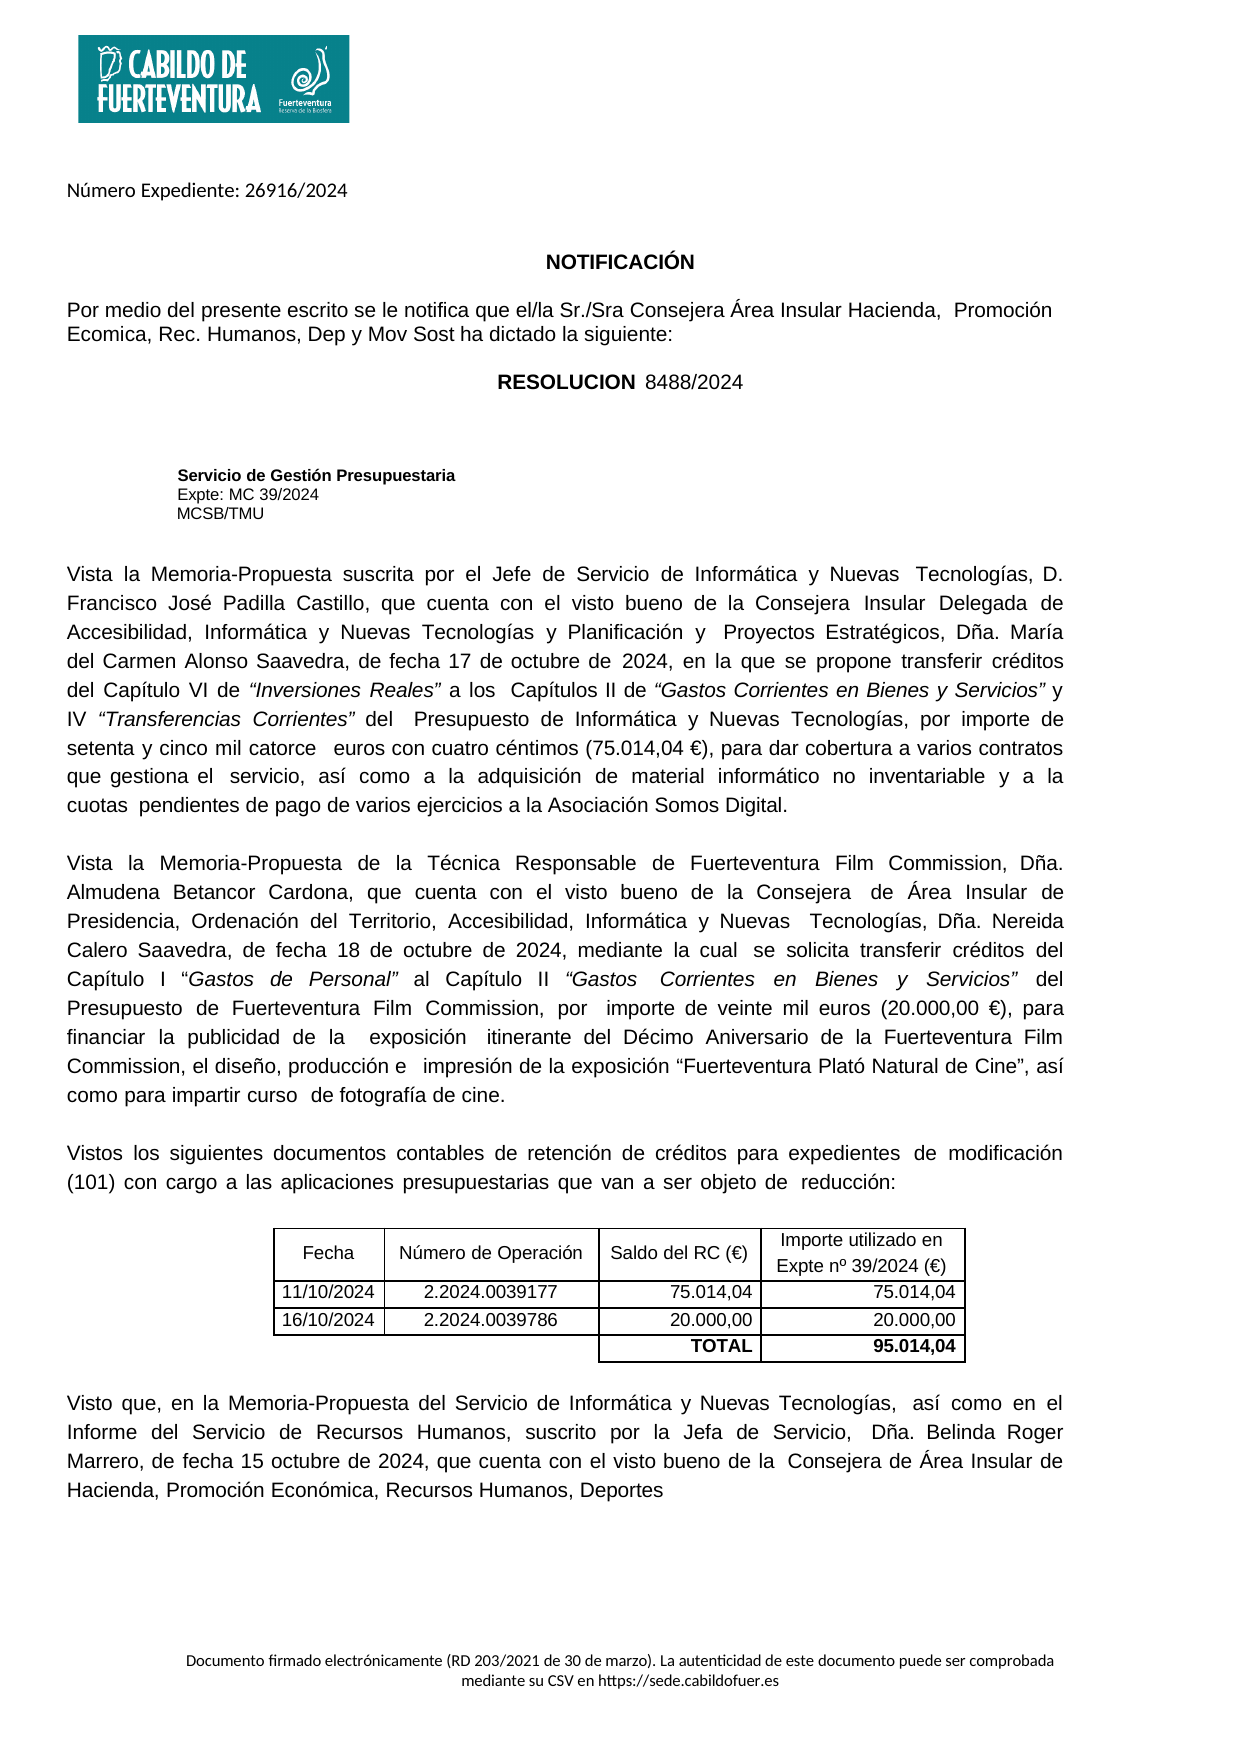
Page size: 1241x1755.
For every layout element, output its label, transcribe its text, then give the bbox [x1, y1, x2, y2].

table_header Saldo del RC (€) [600, 1229, 760, 1280]
text Vistos los siguientes documentos contables de retención de créditos para expedientes de modificación (101) con cargo a las aplicaciones presupuestarias que van a ser objeto de reducción: [67, 1141, 1064, 1194]
table_cell 11/10/2024 [275, 1282, 384, 1307]
table_cell 95.014,04 [762, 1336, 964, 1361]
text Número Expediente: 26916/2024 [67, 177, 1076, 202]
table_cell TOTAL [600, 1336, 760, 1361]
table_cell [274, 1336, 598, 1361]
table_cell 20.000,00 [762, 1309, 964, 1334]
table_header Importe utilizado en Expte nº 39/2024 (€) [762, 1229, 964, 1280]
table_cell 2.2024.0039177 [385, 1282, 598, 1307]
table_cell 2.2024.0039786 [385, 1309, 598, 1334]
text Servicio de Gestión Presupuestaria [177, 466, 1076, 485]
table_cell 20.000,00 [600, 1309, 760, 1334]
text Vista la Memoria-Propuesta de la Técnica Responsable de Fuerteventura Film Commission, Dña. Almudena Betancor Cardona, que cuenta con el visto bueno de la Consejera de Área Insular de Presidencia, Ordenación del Territorio, Accesibilidad, Informática y Nuevas Tecnologías, Dña. Nereida Calero Saavedra, de fecha 18 de octubre de 2024, mediante la cual se solicita transferir créditos del Capítulo I “Gastos de Personal” al Capítulo II “Gastos Corrientes en Bienes y Servicios” del Presupuesto de Fuerteventura Film Commission, por importe de veinte mil euros (20.000,00 €), para financiar la publicidad de la exposición itinerante del Décimo Aniversario de la Fuerteventura Film Commission, el diseño, producción e impresión de la exposición “Fuerteventura Plató Natural de Cine”, así como para impartir curso de fotografía de cine. [67, 851, 1064, 1107]
table_cell 75.014,04 [600, 1282, 760, 1307]
table_cell 16/10/2024 [275, 1309, 384, 1334]
subtitle NOTIFICACIÓN [471, 250, 769, 274]
text Por medio del presente escrito se le notifica que el/la Sr./Sra Consejera Área Insular Hacienda, Promoción Ecomica, Rec. Humanos, Dep y Mov Sost ha dictado la siguiente: [67, 298, 1076, 346]
table_header Número de Operación [385, 1229, 598, 1280]
text Expte: MC 39/2024 MCSB/TMU [177, 485, 404, 523]
table_cell 75.014,04 [762, 1282, 964, 1307]
text RESOLUCION 8488/2024 [471, 369, 769, 393]
text Vista la Memoria-Propuesta suscrita por el Jefe de Servicio de Informática y Nuevas Tecnologías, D. Francisco José Padilla Castillo, que cuenta con el visto bueno de la Consejera Insular Delegada de Accesibilidad, Informática y Nuevas Tecnologías y Planificación y Proyectos Estratégicos, Dña. María del Carmen Alonso Saavedra, de fecha 17 de octubre de 2024, en la que se propone transferir créditos del Capítulo VI de “Inversiones Reales” a los Capítulos II de “Gastos Corrientes en Bienes y Servicios” y IV “Transferencias Corrientes” del Presupuesto de Informática y Nuevas Tecnologías, por importe de setenta y cinco mil catorce euros con cuatro céntimos (75.014,04 €), para dar cobertura a varios contratos que gestiona el servicio, así como a la adquisición de material informático no inventariable y a la cuotas pendientes de pago de varios ejercicios a la Asociación Somos Digital. [67, 562, 1064, 817]
text Visto que, en la Memoria-Propuesta del Servicio de Informática y Nuevas Tecnologías, así como en el Informe del Servicio de Recursos Humanos, suscrito por la Jefa de Servicio, Dña. Belinda Roger Marrero, de fecha 15 octubre de 2024, que cuenta con el visto bueno de la Consejera de Área Insular de Hacienda, Promoción Económica, Recursos Humanos, Deportes [67, 1391, 1064, 1502]
table_header Fecha [275, 1229, 384, 1280]
